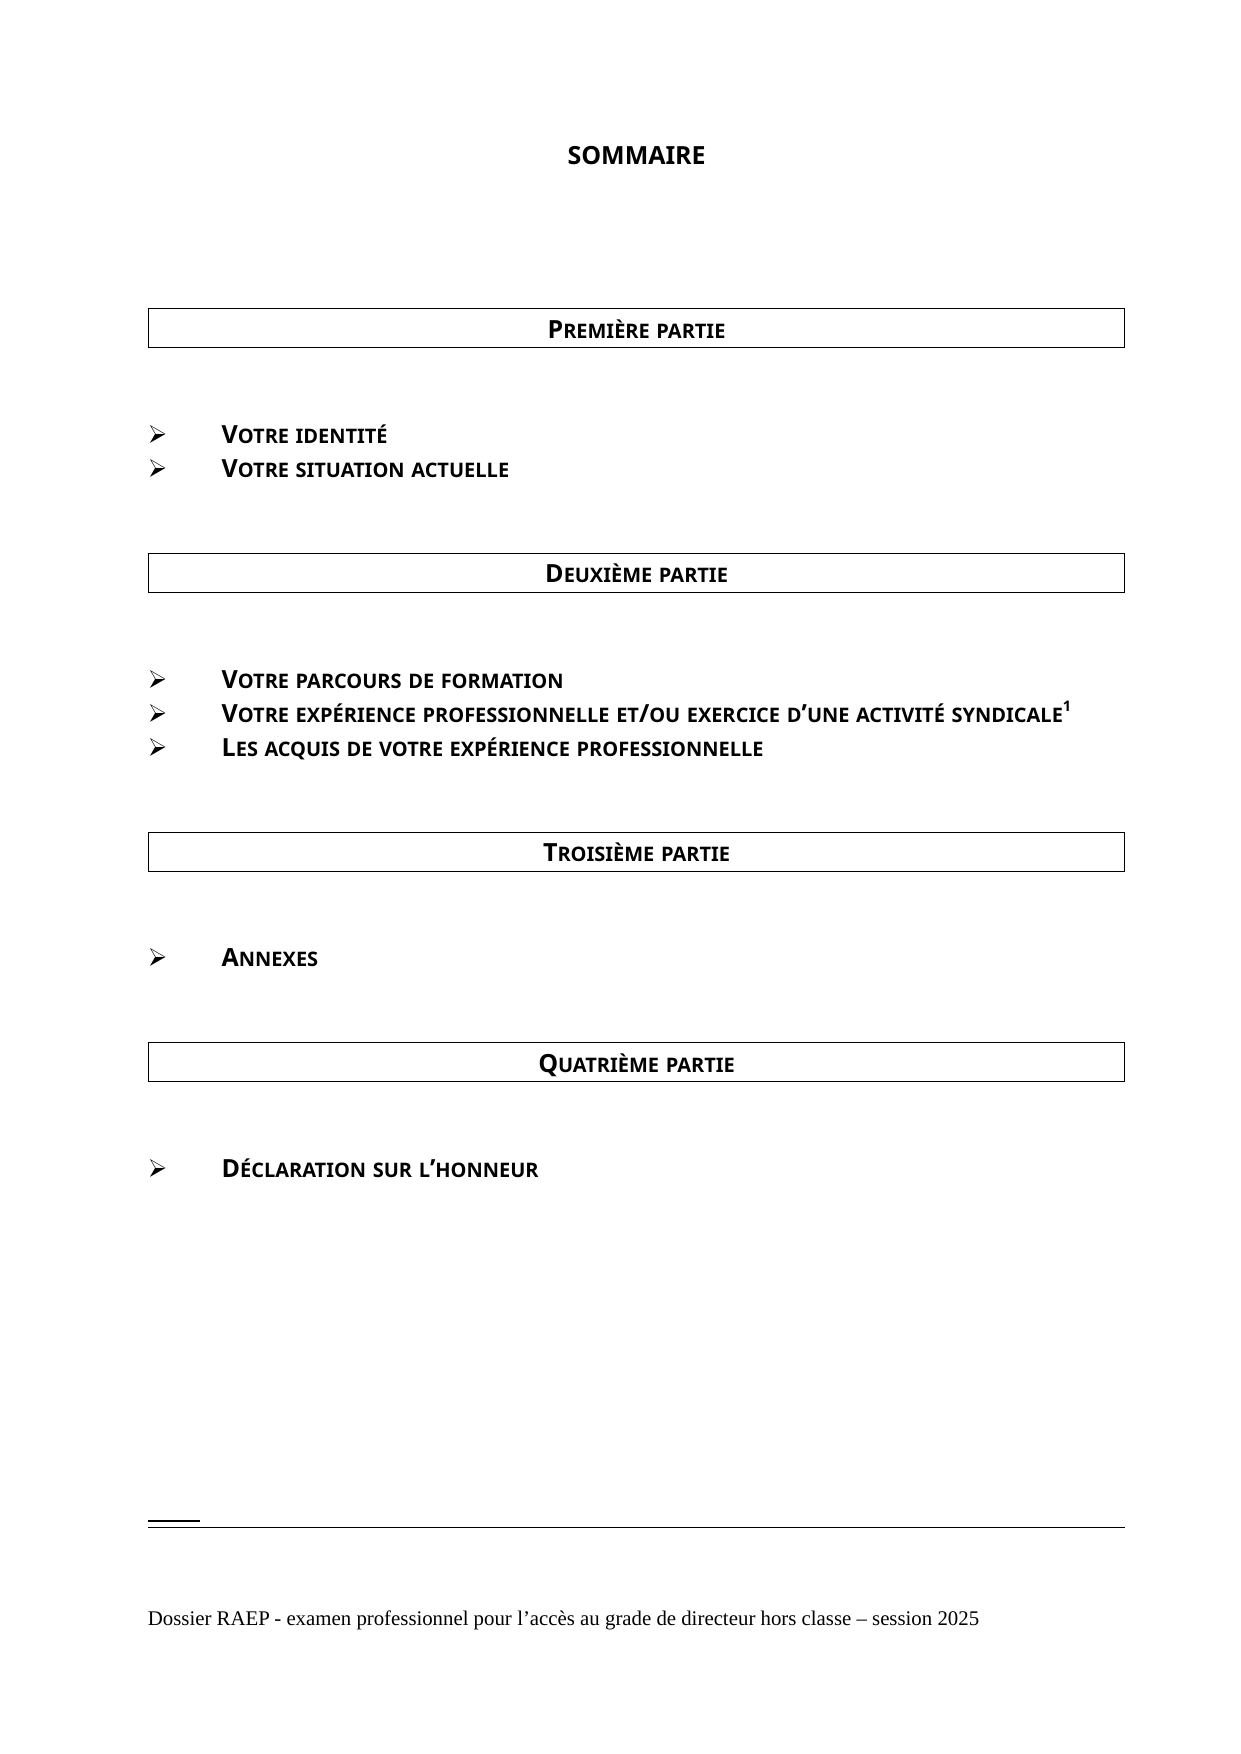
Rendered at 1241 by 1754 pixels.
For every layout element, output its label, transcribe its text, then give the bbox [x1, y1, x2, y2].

text Première partie [149, 309, 1124, 347]
list Déclaration sur l’honneur [148, 1151, 1125, 1185]
text SOMMAIRE [148, 138, 1125, 172]
text Quatrième partie [149, 1043, 1124, 1081]
text Troisième partie [149, 833, 1124, 871]
list Votre situation actuelle [148, 451, 1125, 485]
list Votre identité [148, 417, 1125, 451]
list Les acquis de votre expérience professionnelle [148, 729, 1125, 763]
list Votre parcours de formation [148, 661, 1125, 695]
text Deuxième partie [149, 554, 1124, 592]
list Votre expérience professionnelle et/ou exercice d’une activité syndicale1 [148, 695, 1125, 729]
list Annexes [148, 940, 1125, 974]
